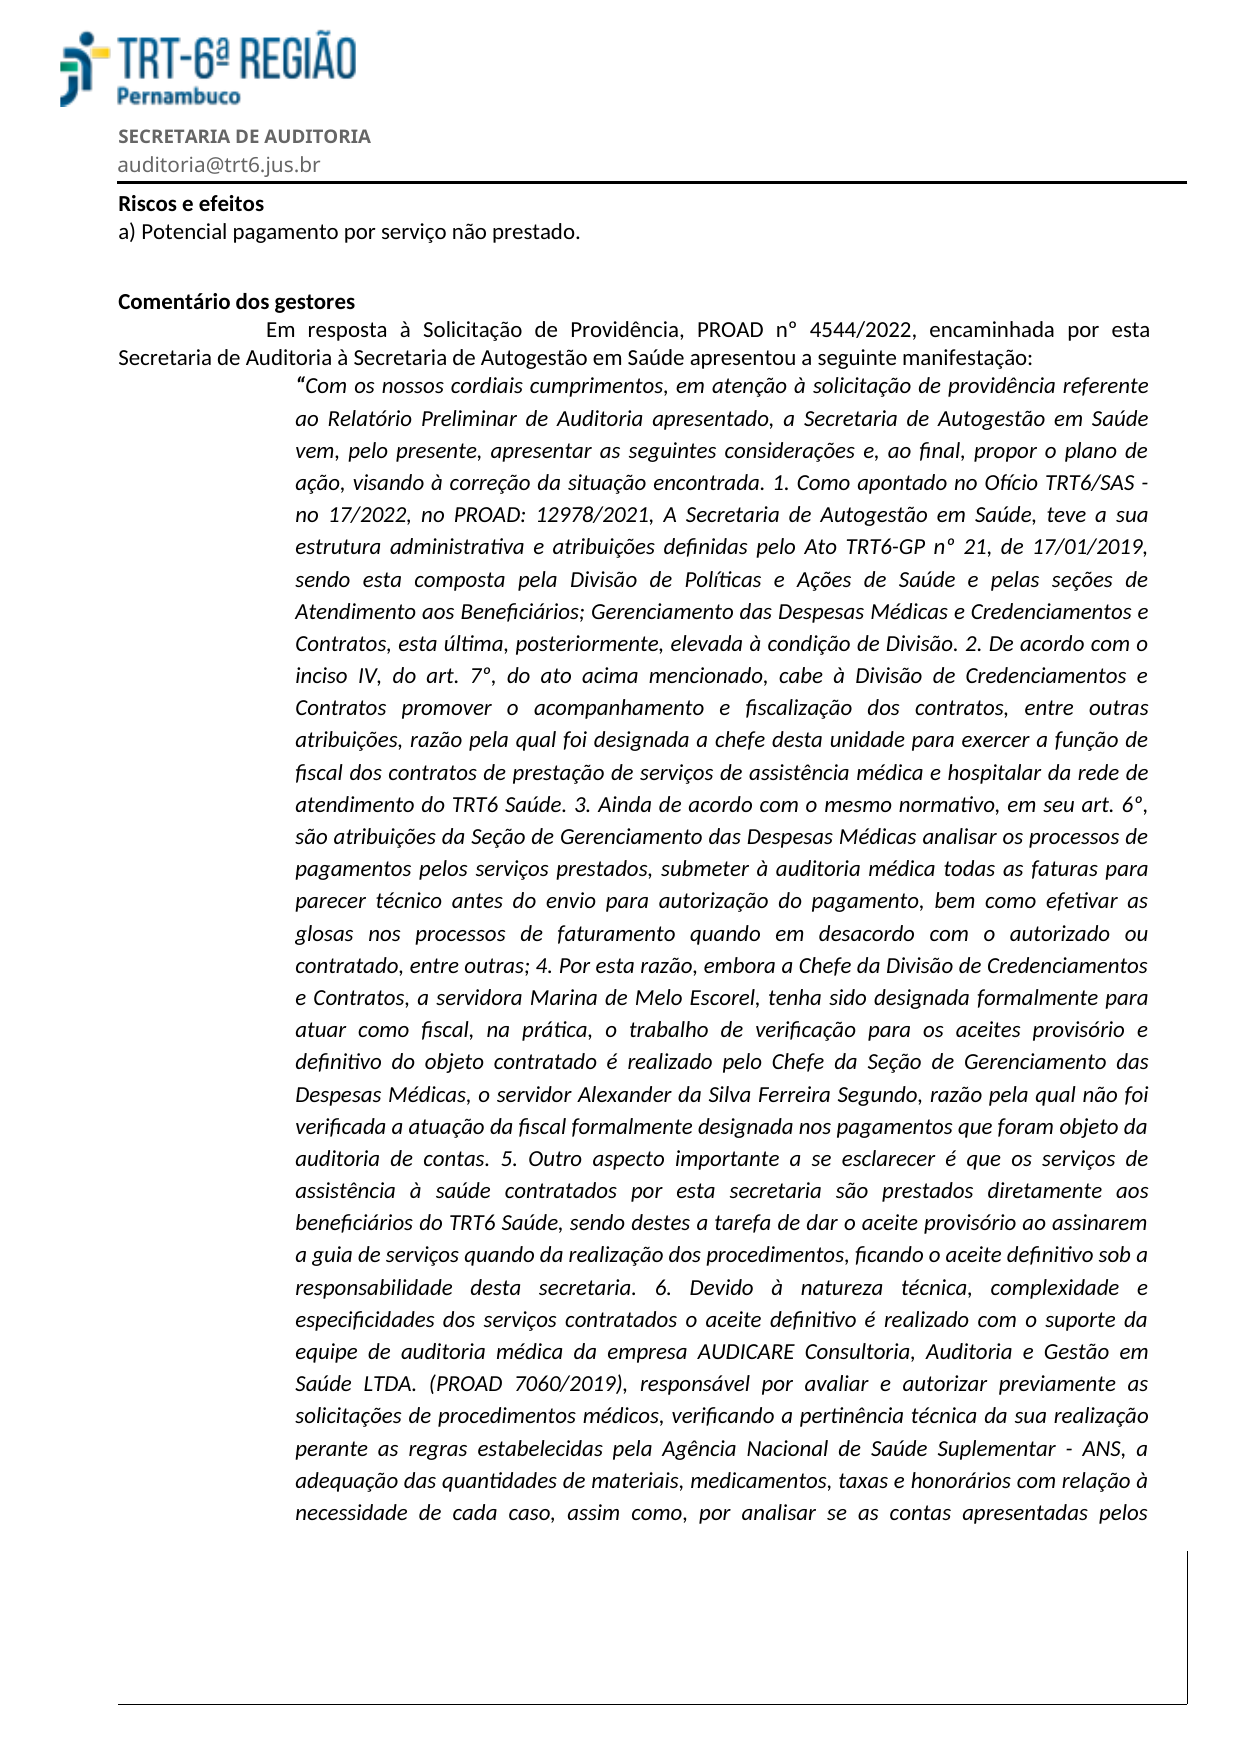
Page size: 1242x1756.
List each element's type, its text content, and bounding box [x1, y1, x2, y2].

text Comentário dos gestores [118, 287, 1152, 316]
text Em resposta à Solicitação de Providência, PROAD nº 4544/2022, encaminhada por esta Secretaria de Auditoria à Secretaria de Autogestão em Saúde apresentou a seguinte manifestação: [118, 316, 1152, 372]
text Riscos e efeitos [118, 189, 1187, 217]
text “Com os nossos cordiais cumprimentos, em atenção à solicitação de providência referente ao Relatório Preliminar de Auditoria apresentado, a Secretaria de Autogestão em Saúde vem, pelo presente, apresentar as seguintes considerações e, ao final, propor o plano de ação, visando à correção da situação encontrada. 1. Como apontado no Ofício TRT6/SAS - no 17/2022, no PROAD: 12978/2021, A Secretaria de Autogestão em Saúde, teve a sua estrutura administrativa e atribuições definidas pelo Ato TRT6-GP nº 21, de 17/01/2019, sendo esta composta pela Divisão de Políticas e Ações de Saúde e pelas seções de Atendimento aos Beneficiários; Gerenciamento das Despesas Médicas e Credenciamentos e Contratos, esta última, posteriormente, elevada à condição de Divisão. 2. De acordo com o inciso IV, do art. 7º, do ato acima mencionado, cabe à Divisão de Credenciamentos e Contratos promover o acompanhamento e fiscalização dos contratos, entre outras atribuições, razão pela qual foi designada a chefe desta unidade para exercer a função de fiscal dos contratos de prestação de serviços de assistência médica e hospitalar da rede de atendimento do TRT6 Saúde. 3. Ainda de acordo com o mesmo normativo, em seu art. 6º, são atribuições da Seção de Gerenciamento das Despesas Médicas analisar os processos de pagamentos pelos serviços prestados, submeter à auditoria médica todas as faturas para parecer técnico antes do envio para autorização do pagamento, bem como efetivar as glosas nos processos de faturamento quando em desacordo com o autorizado ou contratado, entre outras; 4. Por esta razão, embora a Chefe da Divisão de Credenciamentos e Contratos, a servidora Marina de Melo Escorel, tenha sido designada formalmente para atuar como fiscal, na prática, o trabalho de verificação para os aceites provisório e definitivo do objeto contratado é realizado pelo Chefe da Seção de Gerenciamento das Despesas Médicas, o servidor Alexander da Silva Ferreira Segundo, razão pela qual não foi verificada a atuação da fiscal formalmente designada nos pagamentos que foram objeto da auditoria de contas. 5. Outro aspecto importante a se esclarecer é que os serviços de assistência à saúde contratados por esta secretaria são prestados diretamente aos beneficiários do TRT6 Saúde, sendo destes a tarefa de dar o aceite provisório ao assinarem a guia de serviços quando da realização dos procedimentos, ficando o aceite definitivo sob a responsabilidade desta secretaria. 6. Devido à natureza técnica, complexidade e especificidades dos serviços contratados o aceite definitivo é realizado com o suporte da equipe de auditoria médica da empresa AUDICARE Consultoria, Auditoria e Gestão em Saúde LTDA. (PROAD 7060/2019), responsável por avaliar e autorizar previamente as solicitações de procedimentos médicos, verificando a pertinência técnica da sua realização perante as regras estabelecidas pela Agência Nacional de Saúde Suplementar - ANS, a adequação das quantidades de materiais, medicamentos, taxas e honorários com relação à necessidade de cada caso, assim como, por analisar se as contas apresentadas pelos [295, 372, 1152, 1526]
text a) Potencial pagamento por serviço não prestado. [118, 217, 1187, 246]
